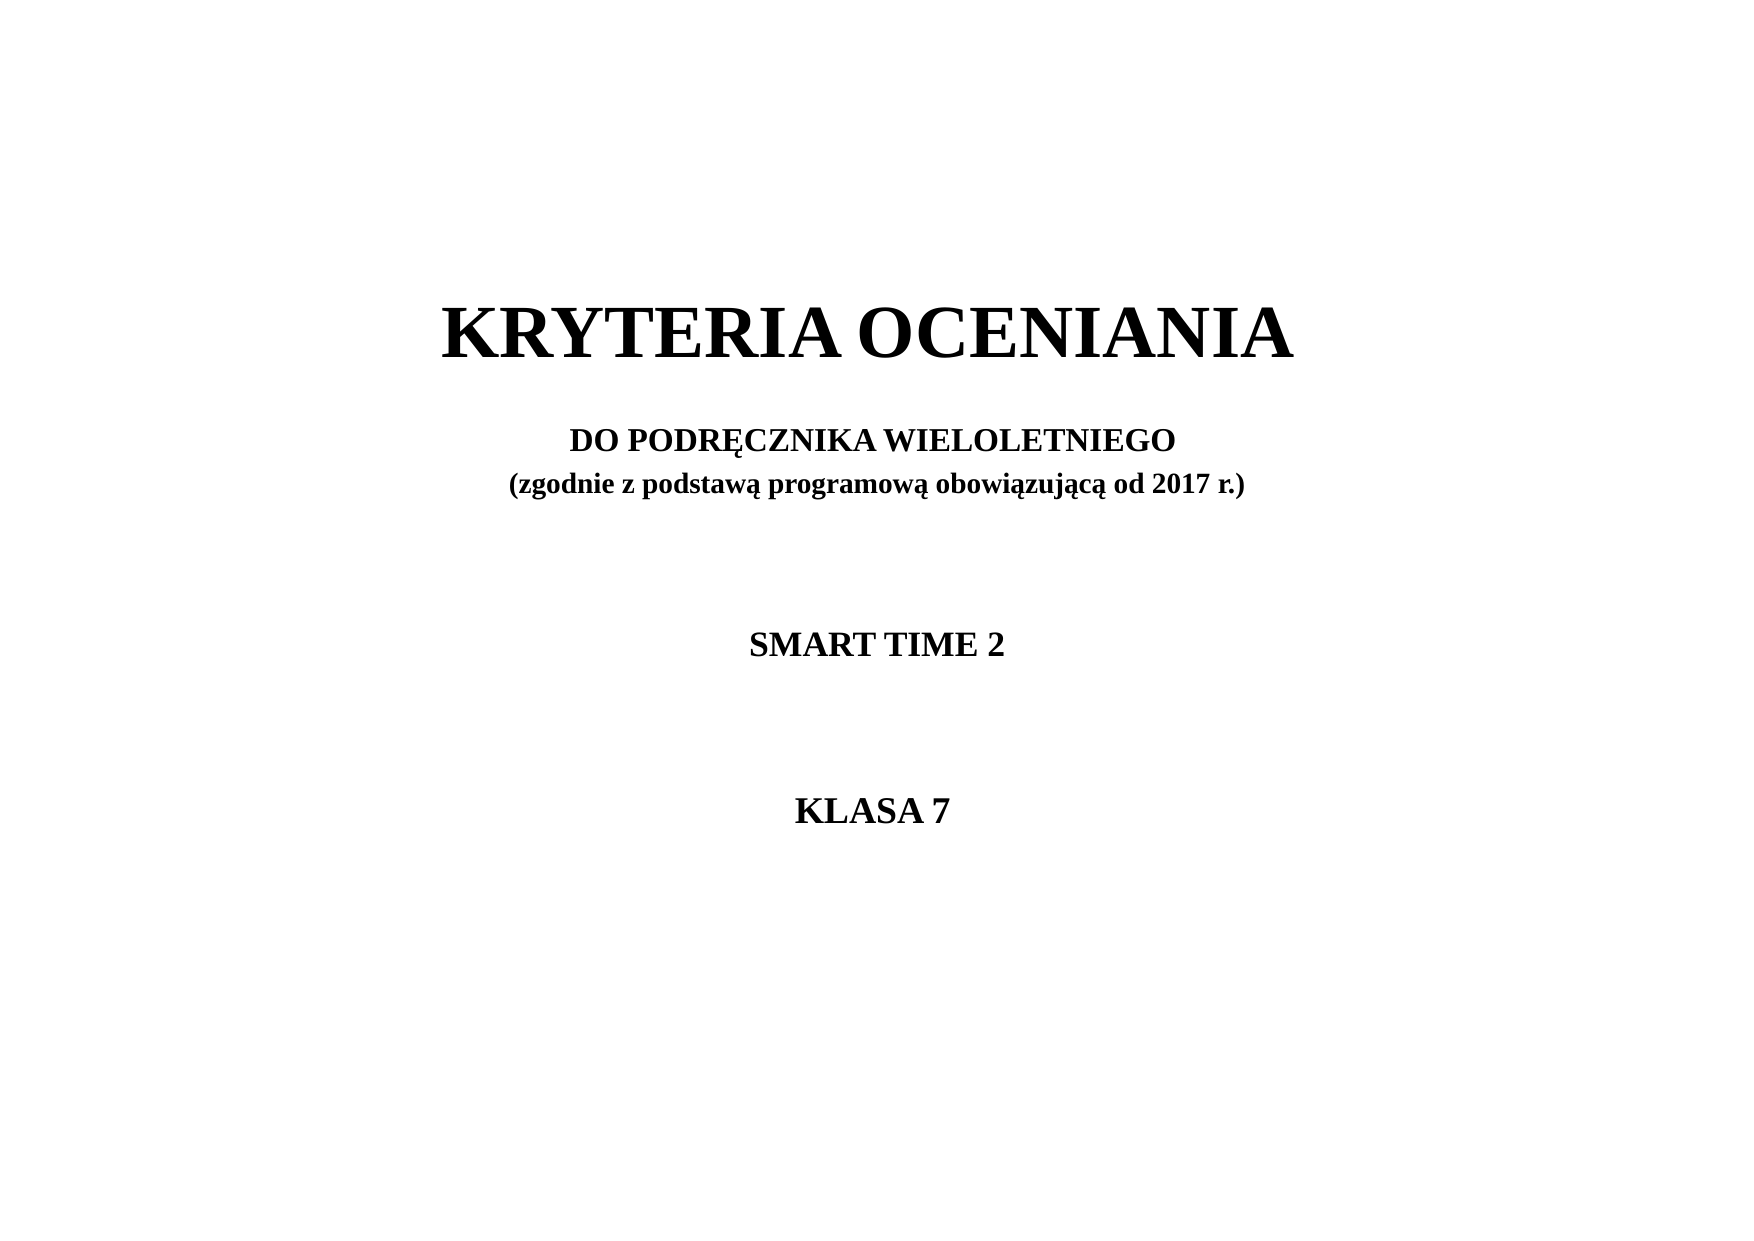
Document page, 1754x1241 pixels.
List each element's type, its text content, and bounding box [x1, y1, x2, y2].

text KRYTERIA OCENIANIA [118, 287, 1636, 373]
text DO PODRĘCZNIKA WIELOLETNIEGO [118, 421, 1636, 459]
text KLASA 7 [118, 788, 1636, 832]
text SMART TIME 2 [118, 623, 1636, 664]
text (zgodnie z podstawą programową obowiązującą od 2017 r.) [118, 467, 1636, 500]
